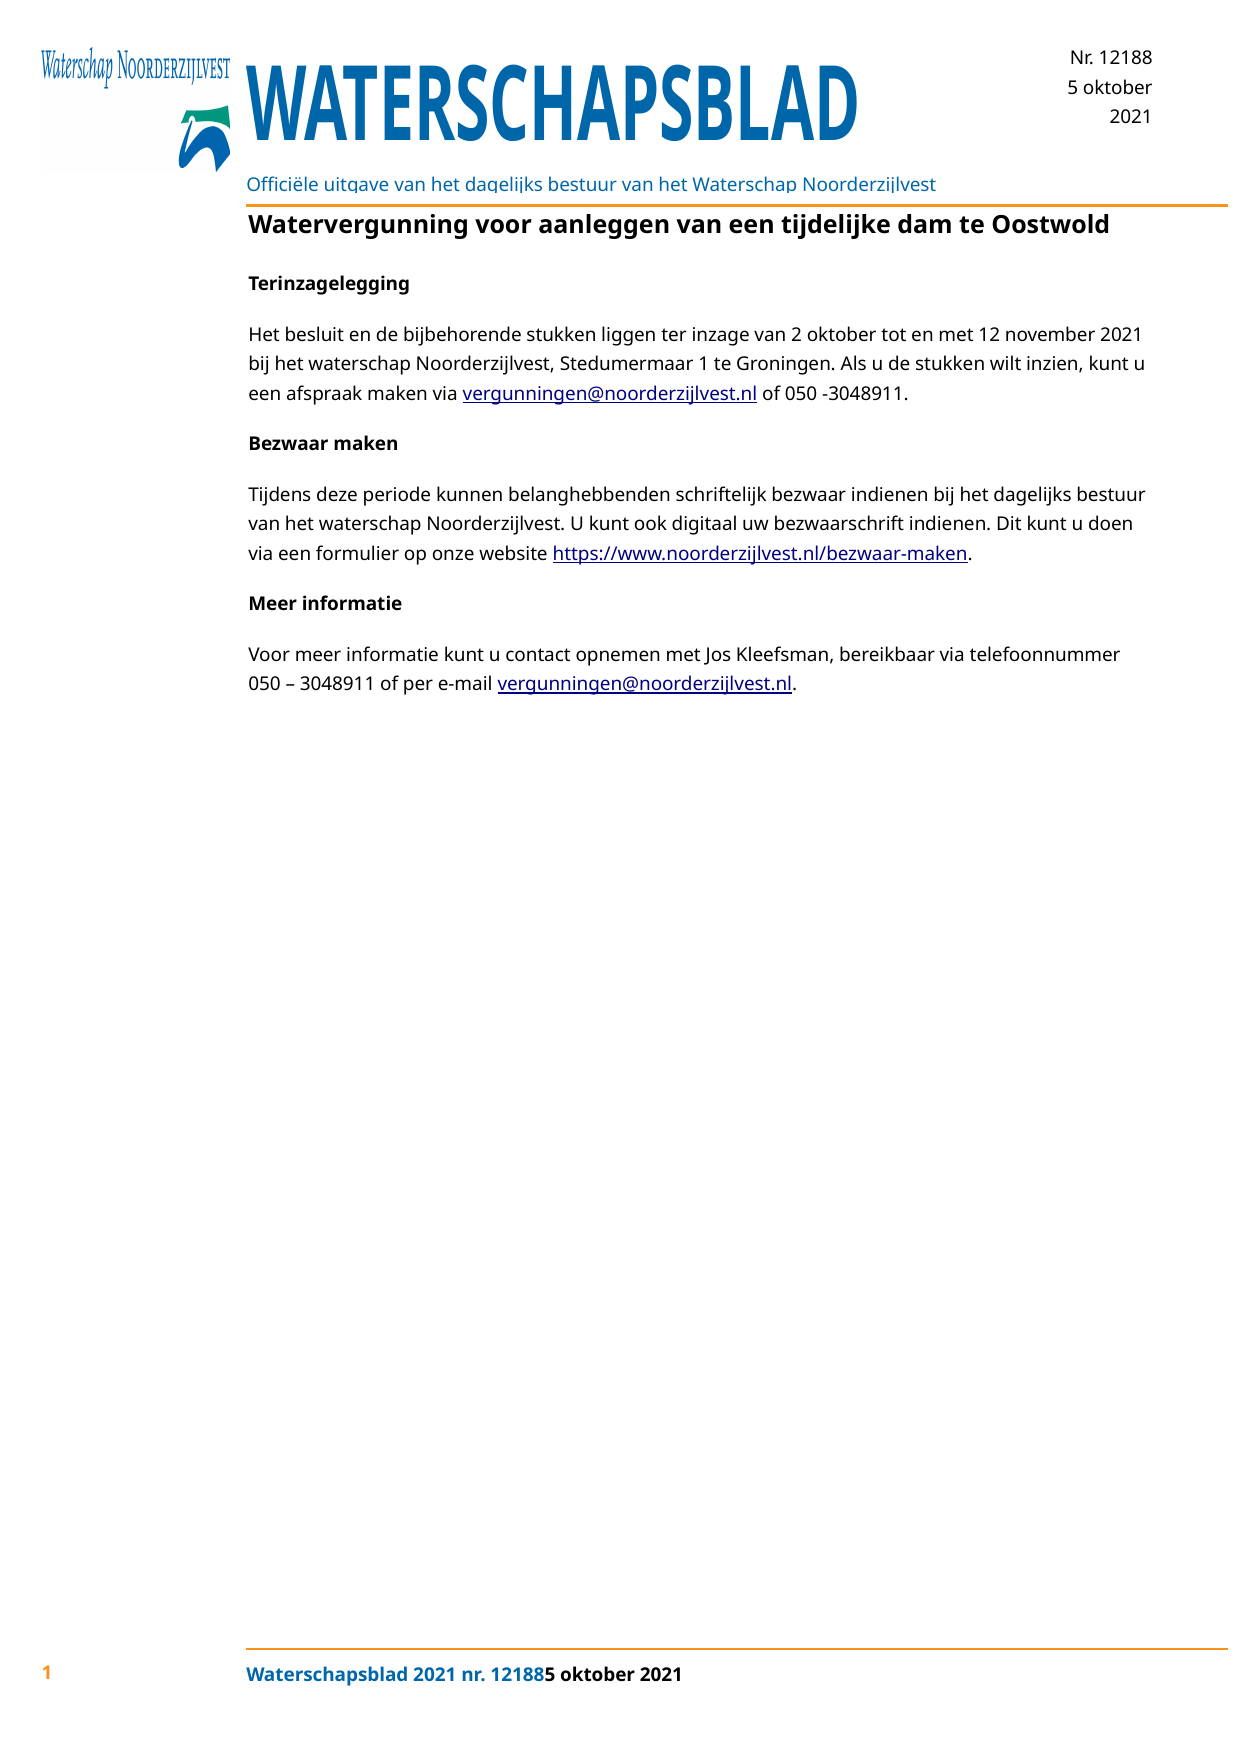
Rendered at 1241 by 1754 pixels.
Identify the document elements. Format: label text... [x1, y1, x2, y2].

text Voor meer informatie kunt u contact opnemen met Jos Kleefsman, bereikbaar via telefoonnummer 050 – 3048911 of per e-mail vergunningen@noorderzijlvest.nl. [248, 641, 1152, 696]
picture [41, 47, 231, 172]
text Tijdens deze periode kunnen belanghebbenden schriftelijk bezwaar indienen bij het dagelijks bestuur van het waterschap Noorderzijlvest. U kunt ook digitaal uw bezwaarschrift indienen. Dit kunt u doen via een formulier op onze website https://www.noorderzijlvest.nl/bezwaar-maken. [248, 481, 1152, 566]
text Meer informatie [248, 590, 1152, 616]
text Bezwaar maken [248, 430, 1152, 456]
text Watervergunning voor aanleggen van een tijdelijke dam te Oostwold [248, 207, 1152, 241]
text Terinzagelegging [248, 270, 1152, 296]
text Het besluit en de bijbehorende stukken liggen ter inzage van 2 oktober tot en met 12 november 2021 bij het waterschap Noorderzijlvest, Stedumermaar 1 te Groningen. Als u de stukken wilt inzien, kunt u een afspraak maken via vergunningen@noorderzijlvest.nl of 050 -3048911. [248, 321, 1152, 406]
